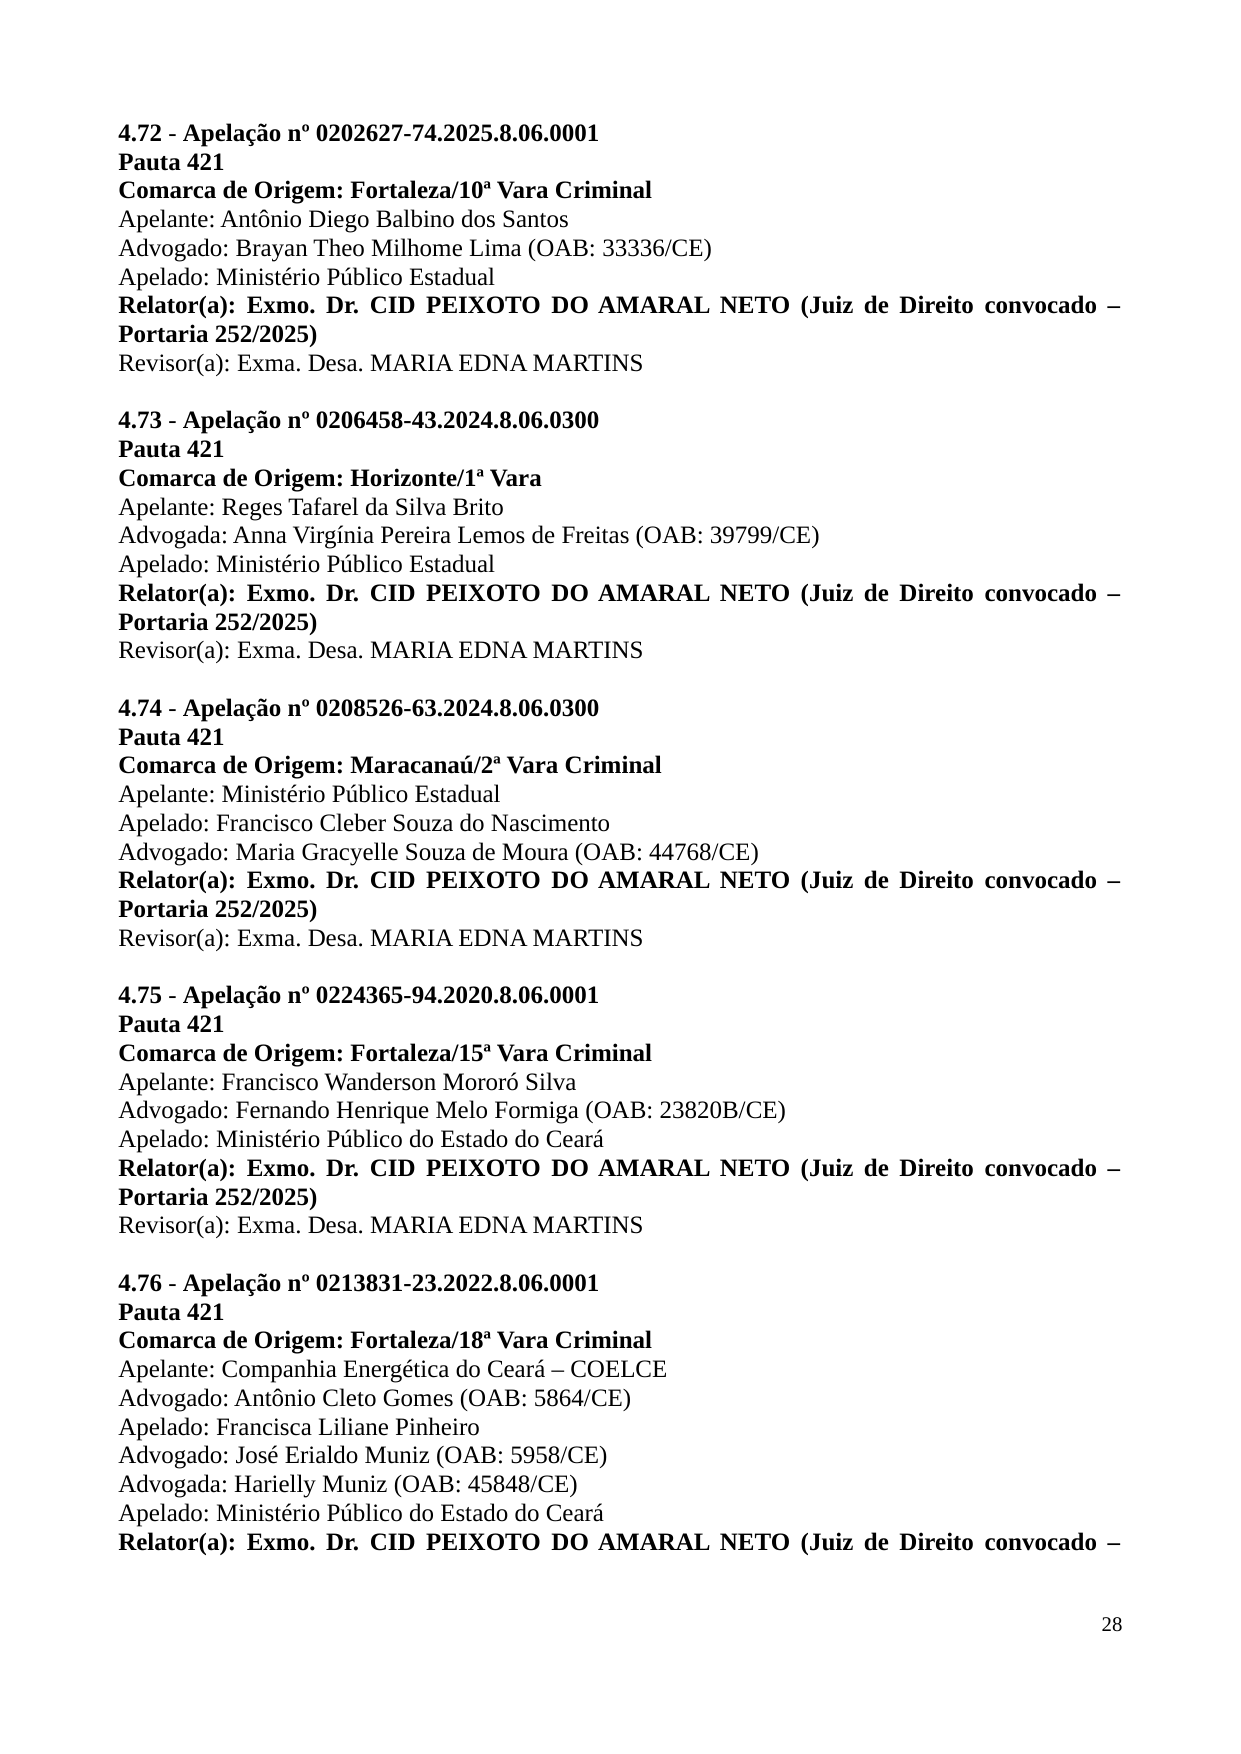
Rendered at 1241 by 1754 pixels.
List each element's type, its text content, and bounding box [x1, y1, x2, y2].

text Apelado: Ministério Público Estadual [118, 549, 1122, 578]
text Comarca de Origem: Horizonte/1ª Vara [118, 463, 1122, 492]
text Advogado: José Erialdo Muniz (OAB: 5958/CE) [118, 1441, 1122, 1469]
text Pauta 421 [118, 147, 1122, 176]
text Apelante: Ministério Público Estadual [118, 779, 1122, 808]
text Pauta 421 [118, 722, 1122, 751]
text 4.75 - Apelação nº 0224365-94.2020.8.06.0001 [118, 981, 1122, 1009]
text Apelante: Reges Tafarel da Silva Brito [118, 492, 1122, 521]
text Advogado: Fernando Henrique Melo Formiga (OAB: 23820B/CE) [118, 1096, 1122, 1124]
text Comarca de Origem: Fortaleza/15ª Vara Criminal [118, 1038, 1122, 1067]
text Apelado: Ministério Público do Estado do Ceará [118, 1498, 1122, 1527]
text Advogada: Harielly Muniz (OAB: 45848/CE) [118, 1469, 1122, 1498]
text Pauta 421 [118, 1009, 1122, 1038]
text Apelante: Companhia Energética do Ceará – COELCE [118, 1354, 1122, 1383]
text Apelante: Francisco Wanderson Mororó Silva [118, 1067, 1122, 1096]
text 4.72 - Apelação nº 0202627-74.2025.8.06.0001 [118, 118, 1122, 147]
text Advogado: Brayan Theo Milhome Lima (OAB: 33336/CE) [118, 233, 1122, 262]
text Apelado: Francisco Cleber Souza do Nascimento [118, 808, 1122, 837]
text Apelado: Francisca Liliane Pinheiro [118, 1412, 1122, 1441]
text Revisor(a): Exma. Desa. MARIA EDNA MARTINS [118, 636, 1122, 664]
text Relator(a): Exmo. Dr. CID PEIXOTO DO AMARAL NETO (Juiz de Direito convocado – [118, 1527, 1122, 1556]
text Apelado: Ministério Público do Estado do Ceará [118, 1124, 1122, 1153]
text Pauta 421 [118, 1297, 1122, 1326]
text Relator(a): Exmo. Dr. CID PEIXOTO DO AMARAL NETO (Juiz de Direito convocado – Portaria 252/2025) [118, 866, 1122, 923]
text Revisor(a): Exma. Desa. MARIA EDNA MARTINS [118, 1211, 1122, 1239]
text 4.74 - Apelação nº 0208526-63.2024.8.06.0300 [118, 693, 1122, 722]
text Apelante: Antônio Diego Balbino dos Santos [118, 204, 1122, 233]
text Advogada: Anna Virgínia Pereira Lemos de Freitas (OAB: 39799/CE) [118, 521, 1122, 549]
text 4.73 - Apelação nº 0206458-43.2024.8.06.0300 [118, 406, 1122, 434]
text Pauta 421 [118, 434, 1122, 463]
text Comarca de Origem: Maracanaú/2ª Vara Criminal [118, 751, 1122, 779]
text Revisor(a): Exma. Desa. MARIA EDNA MARTINS [118, 348, 1122, 377]
text Advogado: Antônio Cleto Gomes (OAB: 5864/CE) [118, 1383, 1122, 1412]
text Relator(a): Exmo. Dr. CID PEIXOTO DO AMARAL NETO (Juiz de Direito convocado – Portaria 252/2025) [118, 1153, 1122, 1211]
text Apelado: Ministério Público Estadual [118, 262, 1122, 291]
text Relator(a): Exmo. Dr. CID PEIXOTO DO AMARAL NETO (Juiz de Direito convocado – Portaria 252/2025) [118, 291, 1122, 348]
text Comarca de Origem: Fortaleza/10ª Vara Criminal [118, 176, 1122, 204]
text Comarca de Origem: Fortaleza/18ª Vara Criminal [118, 1326, 1122, 1354]
text 4.76 - Apelação nº 0213831-23.2022.8.06.0001 [118, 1268, 1122, 1297]
text Relator(a): Exmo. Dr. CID PEIXOTO DO AMARAL NETO (Juiz de Direito convocado – Portaria 252/2025) [118, 578, 1122, 636]
text Revisor(a): Exma. Desa. MARIA EDNA MARTINS [118, 923, 1122, 952]
text Advogado: Maria Gracyelle Souza de Moura (OAB: 44768/CE) [118, 837, 1122, 866]
